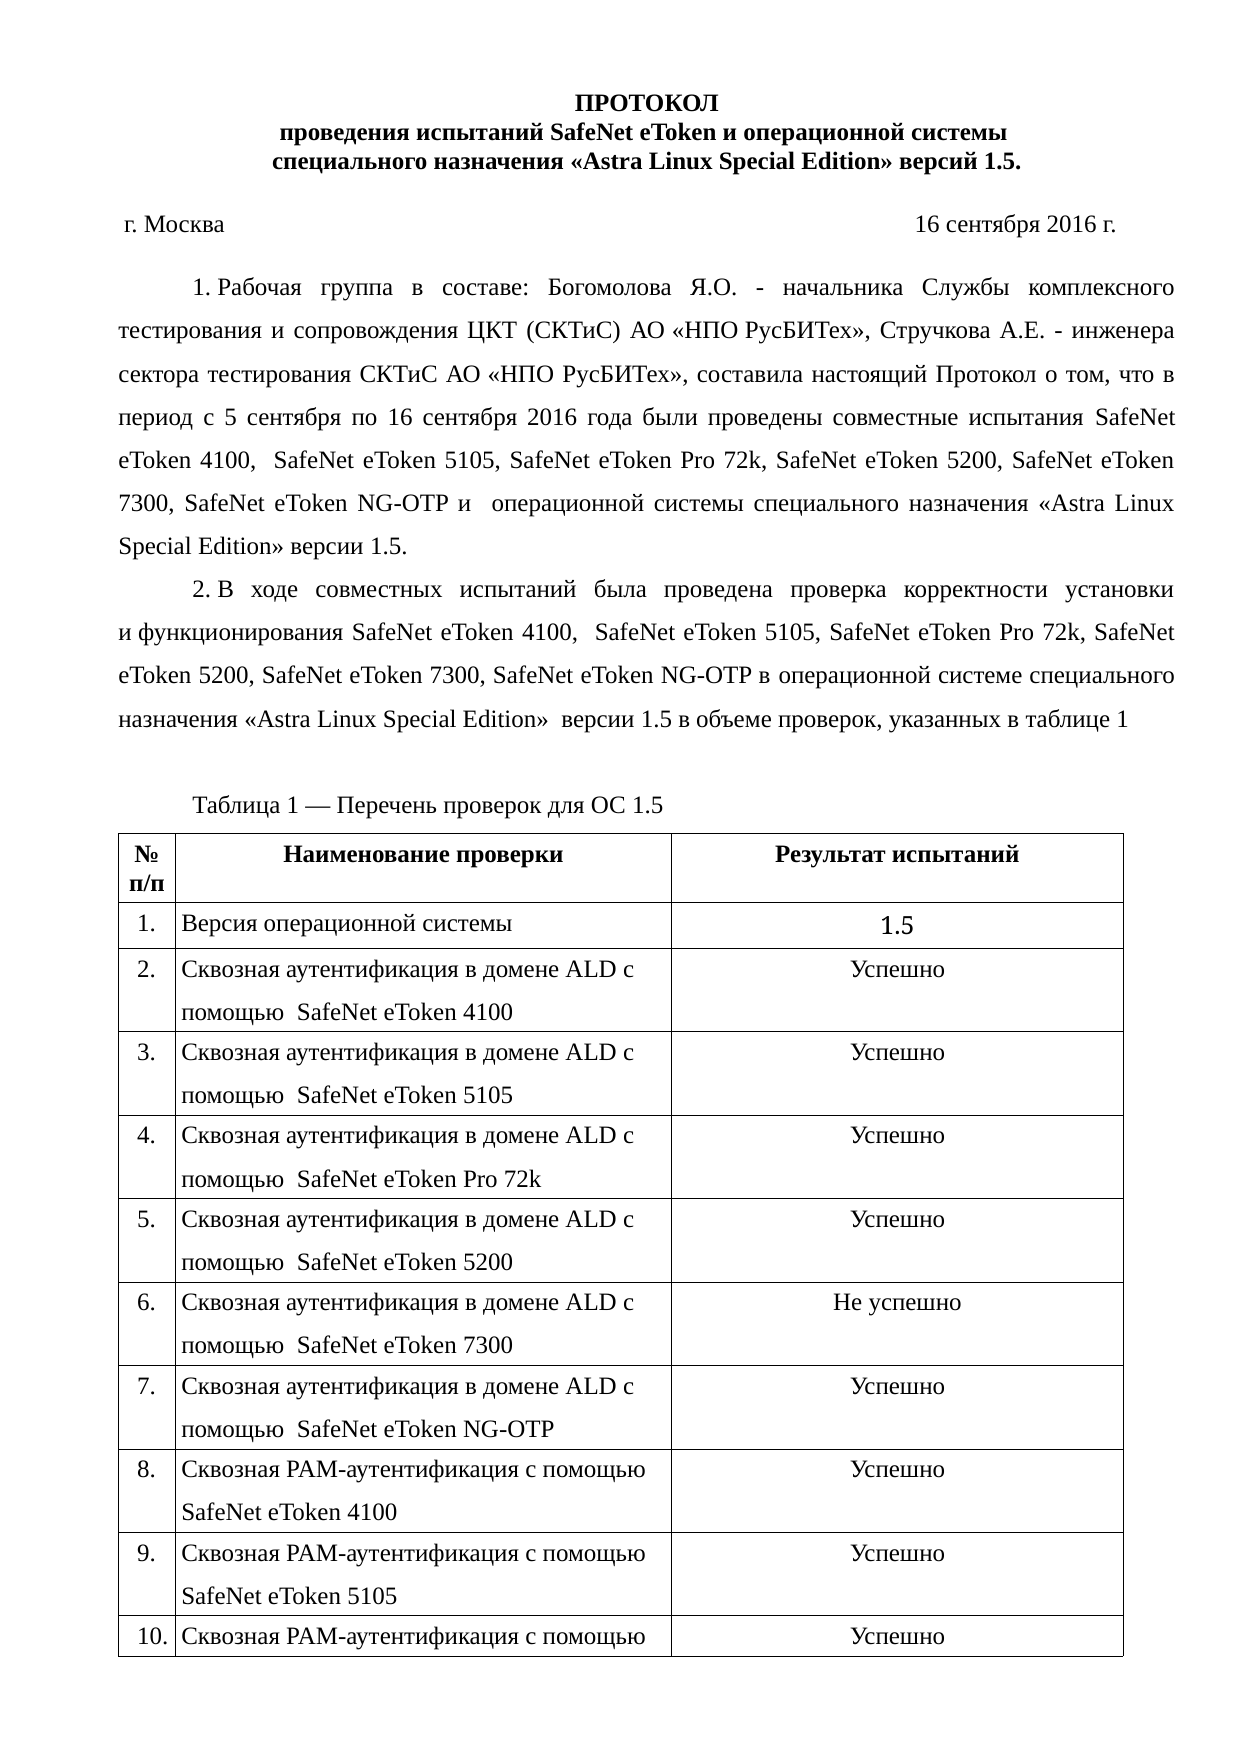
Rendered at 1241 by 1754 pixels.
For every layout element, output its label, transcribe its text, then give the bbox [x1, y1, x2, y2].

table_header г. Москва [118, 204, 620, 244]
table_cell [119, 949, 175, 1031]
table_cell Успешно [672, 1450, 1123, 1532]
table_header № п/п [119, 834, 175, 902]
text Таблица 1 — Перечень проверок для ОС 1.5 [118, 790, 1175, 819]
table_cell Сквозная PAM-аутентификация с помощью SafeNet eToken 5105 [176, 1533, 671, 1615]
table_cell Сквозная аутентификация в домене ALD с помощью SafeNet eToken 5200 [176, 1199, 671, 1282]
table_cell Успешно [672, 1116, 1123, 1198]
table_cell Сквозная аутентификация в домене ALD с помощью SafeNet eToken 5105 [176, 1032, 671, 1115]
table_cell [119, 1616, 175, 1656]
table_cell Сквозная PAM-аутентификация с помощью SafeNet eToken 4100 [176, 1450, 671, 1532]
table_header Результат испытаний [672, 834, 1123, 902]
table_cell [119, 1533, 175, 1615]
table_cell Сквозная аутентификация в домене ALD с помощью SafeNet eToken NG-OTP [176, 1366, 671, 1448]
table_cell Сквозная PAM-аутентификация с помощью [176, 1616, 671, 1656]
table_cell Не успешно [672, 1283, 1123, 1365]
table_cell [119, 1116, 175, 1198]
text 2. В ходе совместных испытаний была проведена проверка корректности установки и функционирования SafeNet eToken 4100, SafeNet eToken 5105, SafeNet eToken Pro 72k, SafeNet eToken 5200, SafeNet eToken 7300, SafeNet eToken NG-OTP в операционной системе специального назначения «Astra Linux Special Edition» версии 1.5 в объеме проверок, указанных в таблице 1 [118, 574, 1175, 732]
table_cell Версия операционной системы [176, 903, 671, 948]
text проведения испытаний SafeNet eToken и операционной системы [118, 117, 1175, 146]
table_cell 1.5 [672, 903, 1123, 948]
text 1. Рабочая группа в составе: Богомолова Я.О. - начальника Службы комплексного тестирования и сопровождения ЦКТ (СКТиС) АО «НПО РусБИТех», Стручкова А.Е. - инженера сектора тестирования СКТиС АО «НПО РусБИТех», составила настоящий Протокол о том, что в период с 5 сентября по 16 сентября 2016 года были проведены совместные испытания SafeNet eToken 4100, SafeNet eToken 5105, SafeNet eToken Pro 72k, SafeNet eToken 5200, SafeNet eToken 7300, SafeNet eToken NG-OTP и операционной системы специального назначения «Astra Linux Special Edition» версии 1.5. [118, 272, 1175, 560]
table_cell [119, 903, 175, 948]
text специального назначения «Astra Linux Special Edition» версий 1.5. [118, 146, 1175, 175]
table_cell Сквозная аутентификация в домене ALD с помощью SafeNet eToken 4100 [176, 949, 671, 1031]
table_cell Сквозная аутентификация в домене ALD с помощью SafeNet eToken Pro 72k [176, 1116, 671, 1198]
table_cell Успешно [672, 1533, 1123, 1615]
table_cell [119, 1032, 175, 1115]
table_cell Успешно [672, 1366, 1123, 1448]
table_cell [119, 1450, 175, 1532]
table_cell [119, 1366, 175, 1448]
table_header 16 сентября 2016 г. [620, 204, 1122, 244]
table_header Наименование проверки [176, 834, 671, 902]
table_cell Сквозная аутентификация в домене ALD с помощью SafeNet eToken 7300 [176, 1283, 671, 1365]
table_cell Успешно [672, 1616, 1123, 1656]
table_cell Успешно [672, 1032, 1123, 1115]
table_cell Успешно [672, 949, 1123, 1031]
table_cell [119, 1283, 175, 1365]
text ПРОТОКОЛ [118, 88, 1175, 117]
table_cell [119, 1199, 175, 1282]
table_cell Успешно [672, 1199, 1123, 1282]
